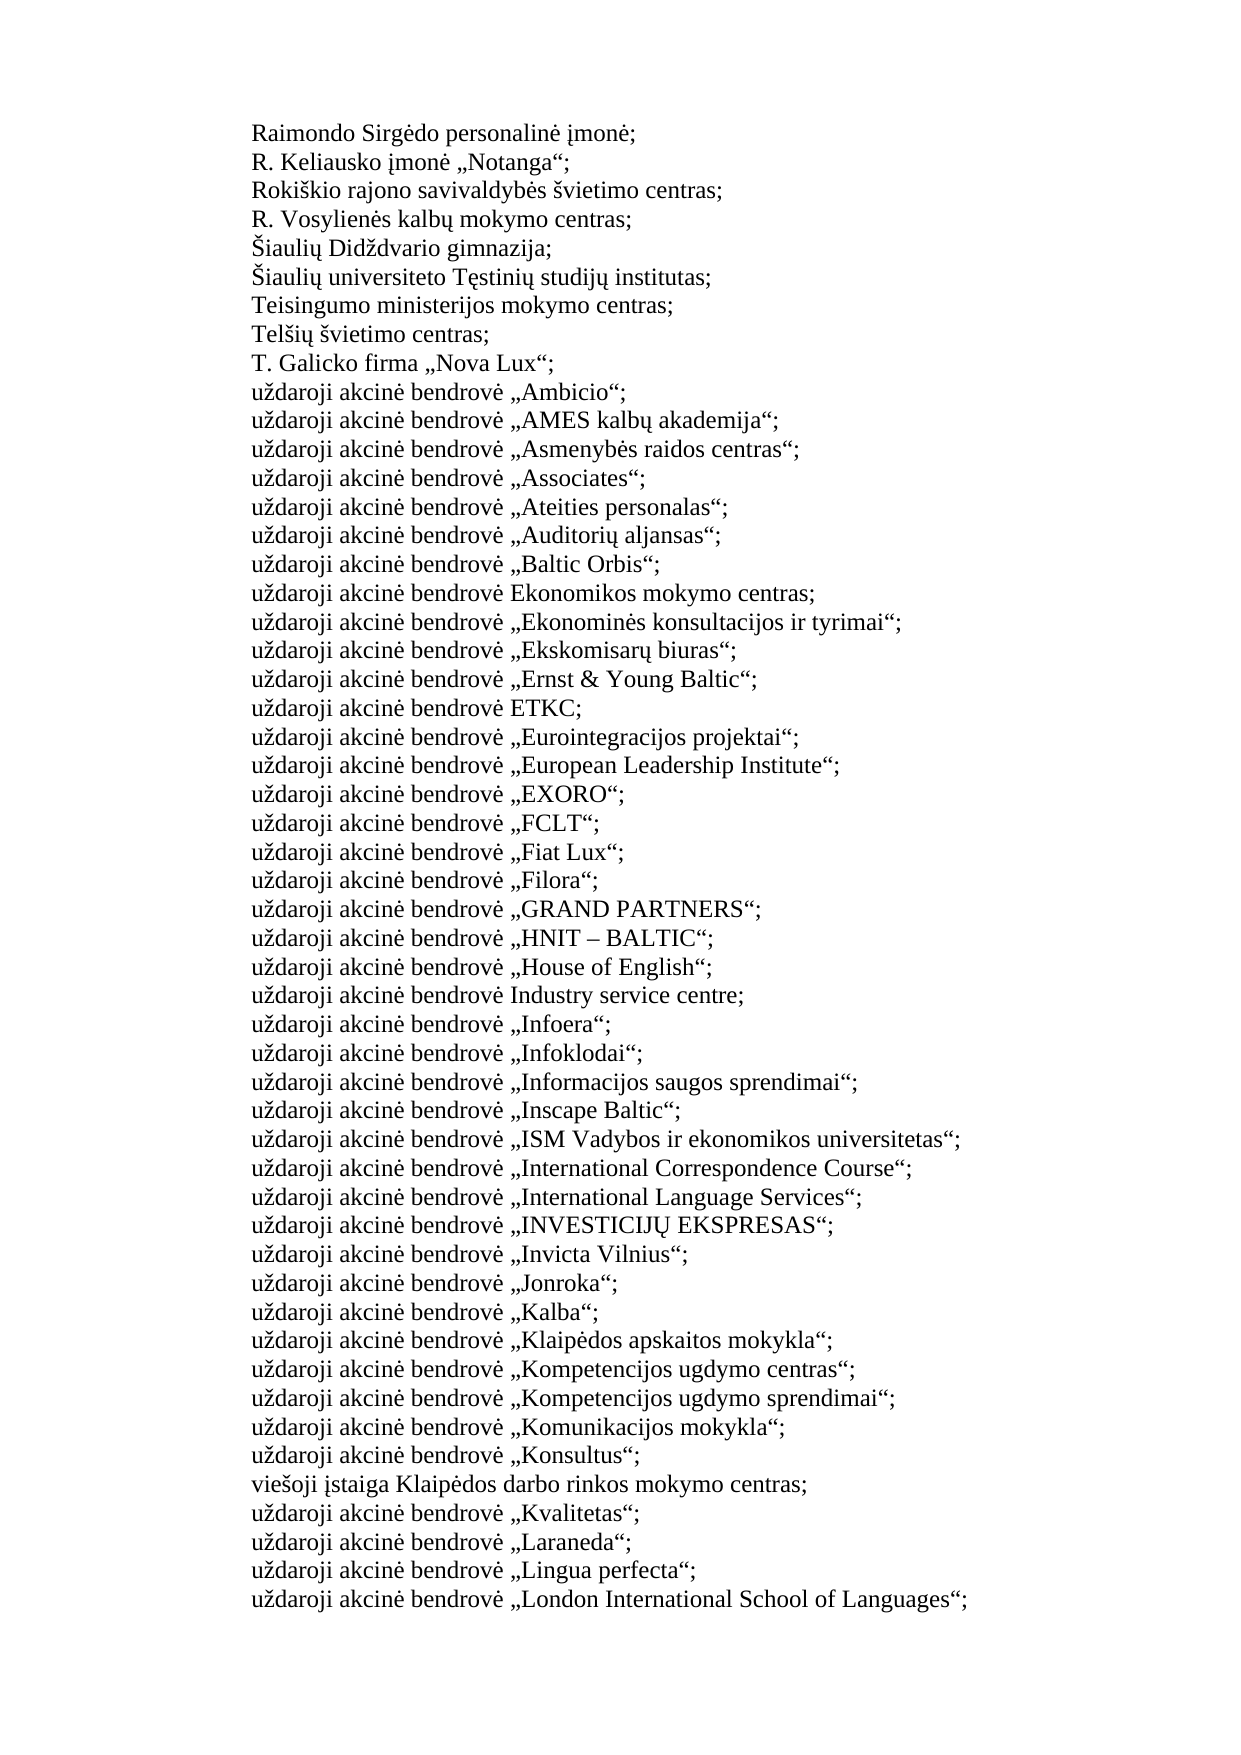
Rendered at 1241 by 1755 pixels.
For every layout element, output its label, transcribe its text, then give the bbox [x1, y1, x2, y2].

text uždaroji akcinė bendrovė „Ateities personalas“; [177, 492, 1181, 521]
text uždaroji akcinė bendrovė „Filora“; [177, 866, 1181, 894]
text uždaroji akcinė bendrovė „Ekonominės konsultacijos ir tyrimai“; [177, 607, 1181, 636]
text Šiaulių Didždvario gimnazija; [177, 233, 1181, 262]
text uždaroji akcinė bendrovė Ekonomikos mokymo centras; [177, 578, 1181, 607]
text uždaroji akcinė bendrovė „Infoera“; [177, 1009, 1181, 1038]
text uždaroji akcinė bendrovė „Kompetencijos ugdymo centras“; [177, 1354, 1181, 1383]
text uždaroji akcinė bendrovė „Fiat Lux“; [177, 837, 1181, 866]
text R. Vosylienės kalbų mokymo centras; [177, 204, 1181, 233]
text uždaroji akcinė bendrovė „Komunikacijos mokykla“; [177, 1412, 1181, 1441]
text uždaroji akcinė bendrovė „Kalba“; [177, 1297, 1181, 1326]
text uždaroji akcinė bendrovė „Ernst & Young Baltic“; [177, 664, 1181, 693]
text uždaroji akcinė bendrovė „HNIT – BALTIC“; [177, 923, 1181, 952]
text uždaroji akcinė bendrovė ETKC; [177, 693, 1181, 722]
text uždaroji akcinė bendrovė „European Leadership Institute“; [177, 751, 1181, 779]
text uždaroji akcinė bendrovė „EXORO“; [177, 779, 1181, 808]
text uždaroji akcinė bendrovė „Klaipėdos apskaitos mokykla“; [177, 1326, 1181, 1354]
text T. Galicko firma „Nova Lux“; [177, 348, 1181, 377]
text uždaroji akcinė bendrovė „House of English“; [177, 952, 1181, 981]
text uždaroji akcinė bendrovė „London International School of Languages“; [177, 1584, 1181, 1613]
text uždaroji akcinė bendrovė „Informacijos saugos sprendimai“; [177, 1067, 1181, 1096]
text uždaroji akcinė bendrovė „Inscape Baltic“; [177, 1096, 1181, 1124]
text Raimondo Sirgėdo personalinė įmonė; [177, 118, 1181, 147]
text uždaroji akcinė bendrovė „FCLT“; [177, 808, 1181, 837]
text uždaroji akcinė bendrovė „Asmenybės raidos centras“; [177, 434, 1181, 463]
text uždaroji akcinė bendrovė „Associates“; [177, 463, 1181, 492]
text uždaroji akcinė bendrovė Industry service centre; [177, 981, 1181, 1009]
text Teisingumo ministerijos mokymo centras; [177, 291, 1181, 319]
text uždaroji akcinė bendrovė „GRAND PARTNERS“; [177, 894, 1181, 923]
text uždaroji akcinė bendrovė „Ambicio“; [177, 377, 1181, 406]
text uždaroji akcinė bendrovė „International Correspondence Course“; [177, 1153, 1181, 1182]
text uždaroji akcinė bendrovė „Konsultus“; [177, 1441, 1181, 1469]
text uždaroji akcinė bendrovė „Kvalitetas“; [177, 1498, 1181, 1527]
text uždaroji akcinė bendrovė „International Language Services“; [177, 1182, 1181, 1211]
text uždaroji akcinė bendrovė „Auditorių aljansas“; [177, 521, 1181, 549]
text Telšių švietimo centras; [177, 319, 1181, 348]
text uždaroji akcinė bendrovė „Ekskomisarų biuras“; [177, 636, 1181, 664]
text uždaroji akcinė bendrovė „Lingua perfecta“; [177, 1556, 1181, 1584]
text uždaroji akcinė bendrovė „Jonroka“; [177, 1268, 1181, 1297]
text uždaroji akcinė bendrovė „Laraneda“; [177, 1527, 1181, 1556]
text uždaroji akcinė bendrovė „Infoklodai“; [177, 1038, 1181, 1067]
text uždaroji akcinė bendrovė „AMES kalbų akademija“; [177, 406, 1181, 434]
text uždaroji akcinė bendrovė „Invicta Vilnius“; [177, 1239, 1181, 1268]
text uždaroji akcinė bendrovė „Eurointegracijos projektai“; [177, 722, 1181, 751]
text Šiaulių universiteto Tęstinių studijų institutas; [177, 262, 1181, 291]
text R. Keliausko įmonė „Notanga“; [177, 147, 1181, 176]
text viešoji įstaiga Klaipėdos darbo rinkos mokymo centras; [177, 1469, 1181, 1498]
text Rokiškio rajono savivaldybės švietimo centras; [177, 176, 1181, 204]
text uždaroji akcinė bendrovė „ISM Vadybos ir ekonomikos universitetas“; [177, 1124, 1181, 1153]
text uždaroji akcinė bendrovė „Baltic Orbis“; [177, 549, 1181, 578]
text uždaroji akcinė bendrovė „INVESTICIJŲ EKSPRESAS“; [177, 1211, 1181, 1239]
text uždaroji akcinė bendrovė „Kompetencijos ugdymo sprendimai“; [177, 1383, 1181, 1412]
